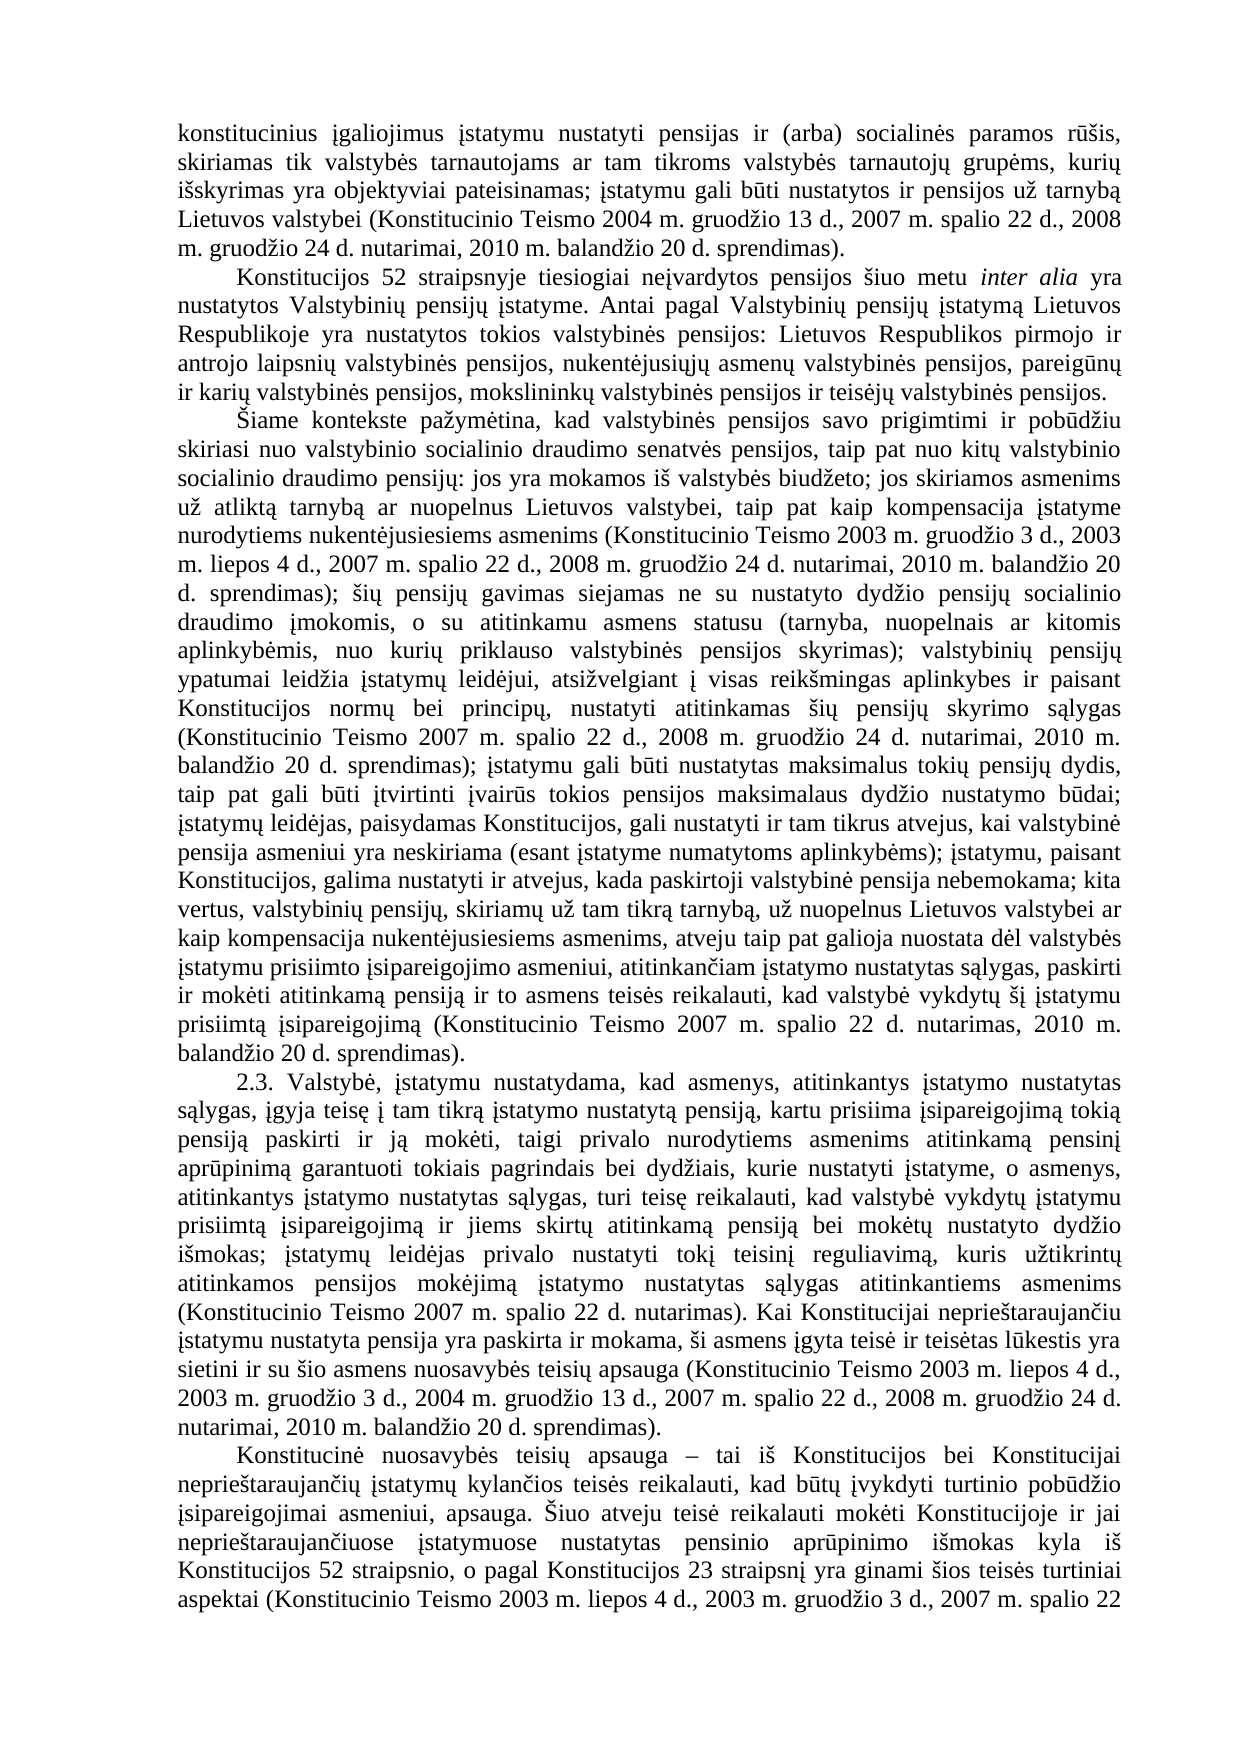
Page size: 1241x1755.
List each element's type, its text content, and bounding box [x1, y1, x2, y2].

text konstitucinius įgaliojimus įstatymu nustatyti pensijas ir (arba) socialinės paramos rūšis, skiriamas tik valstybės tarnautojams ar tam tikroms valstybės tarnautojų grupėms, kurių išskyrimas yra objektyviai pateisinamas; įstatymu gali būti nustatytos ir pensijos už tarnybą Lietuvos valstybei (Konstitucinio Teismo 2004 m. gruodžio 13 d., 2007 m. spalio 22 d., 2008 m. gruodžio 24 d. nutarimai, 2010 m. balandžio 20 d. sprendimas). [177, 118, 1122, 262]
text Konstitucinė nuosavybės teisių apsauga – tai iš Konstitucijos bei Konstitucijai neprieštaraujančių įstatymų kylančios teisės reikalauti, kad būtų įvykdyti turtinio pobūdžio įsipareigojimai asmeniui, apsauga. Šiuo atveju teisė reikalauti mokėti Konstitucijoje ir jai neprieštaraujančiuose įstatymuose nustatytas pensinio aprūpinimo išmokas kyla iš Konstitucijos 52 straipsnio, o pagal Konstitucijos 23 straipsnį yra ginami šios teisės turtiniai aspektai (Konstitucinio Teismo 2003 m. liepos 4 d., 2003 m. gruodžio 3 d., 2007 m. spalio 22 [177, 1441, 1122, 1613]
text Konstitucijos 52 straipsnyje tiesiogiai neįvardytos pensijos šiuo metu inter alia yra nustatytos Valstybinių pensijų įstatyme. Antai pagal Valstybinių pensijų įstatymą Lietuvos Respublikoje yra nustatytos tokios valstybinės pensijos: Lietuvos Respublikos pirmojo ir antrojo laipsnių valstybinės pensijos, nukentėjusiųjų asmenų valstybinės pensijos, pareigūnų ir karių valstybinės pensijos, mokslininkų valstybinės pensijos ir teisėjų valstybinės pensijos. [177, 262, 1122, 406]
text 2.3. Valstybė, įstatymu nustatydama, kad asmenys, atitinkantys įstatymo nustatytas sąlygas, įgyja teisę į tam tikrą įstatymo nustatytą pensiją, kartu prisiima įsipareigojimą tokią pensiją paskirti ir ją mokėti, taigi privalo nurodytiems asmenims atitinkamą pensinį aprūpinimą garantuoti tokiais pagrindais bei dydžiais, kurie nustatyti įstatyme, o asmenys, atitinkantys įstatymo nustatytas sąlygas, turi teisę reikalauti, kad valstybė vykdytų įstatymu prisiimtą įsipareigojimą ir jiems skirtų atitinkamą pensiją bei mokėtų nustatyto dydžio išmokas; įstatymų leidėjas privalo nustatyti tokį teisinį reguliavimą, kuris užtikrintų atitinkamos pensijos mokėjimą įstatymo nustatytas sąlygas atitinkantiems asmenims (Konstitucinio Teismo 2007 m. spalio 22 d. nutarimas). Kai Konstitucijai neprieštaraujančiu įstatymu nustatyta pensija yra paskirta ir mokama, ši asmens įgyta teisė ir teisėtas lūkestis yra sietini ir su šio asmens nuosavybės teisių apsauga (Konstitucinio Teismo 2003 m. liepos 4 d., 2003 m. gruodžio 3 d., 2004 m. gruodžio 13 d., 2007 m. spalio 22 d., 2008 m. gruodžio 24 d. nutarimai, 2010 m. balandžio 20 d. sprendimas). [177, 1067, 1122, 1441]
text Šiame kontekste pažymėtina, kad valstybinės pensijos savo prigimtimi ir pobūdžiu skiriasi nuo valstybinio socialinio draudimo senatvės pensijos, taip pat nuo kitų valstybinio socialinio draudimo pensijų: jos yra mokamos iš valstybės biudžeto; jos skiriamos asmenims už atliktą tarnybą ar nuopelnus Lietuvos valstybei, taip pat kaip kompensacija įstatyme nurodytiems nukentėjusiesiems asmenims (Konstitucinio Teismo 2003 m. gruodžio 3 d., 2003 m. liepos 4 d., 2007 m. spalio 22 d., 2008 m. gruodžio 24 d. nutarimai, 2010 m. balandžio 20 d. sprendimas); šių pensijų gavimas siejamas ne su nustatyto dydžio pensijų socialinio draudimo įmokomis, o su atitinkamu asmens statusu (tarnyba, nuopelnais ar kitomis aplinkybėmis, nuo kurių priklauso valstybinės pensijos skyrimas); valstybinių pensijų ypatumai leidžia įstatymų leidėjui, atsižvelgiant į visas reikšmingas aplinkybes ir paisant Konstitucijos normų bei principų, nustatyti atitinkamas šių pensijų skyrimo sąlygas (Konstitucinio Teismo 2007 m. spalio 22 d., 2008 m. gruodžio 24 d. nutarimai, 2010 m. balandžio 20 d. sprendimas); įstatymu gali būti nustatytas maksimalus tokių pensijų dydis, taip pat gali būti įtvirtinti įvairūs tokios pensijos maksimalaus dydžio nustatymo būdai; įstatymų leidėjas, paisydamas Konstitucijos, gali nustatyti ir tam tikrus atvejus, kai valstybinė pensija asmeniui yra neskiriama (esant įstatyme numatytoms aplinkybėms); įstatymu, paisant Konstitucijos, galima nustatyti ir atvejus, kada paskirtoji valstybinė pensija nebemokama; kita vertus, valstybinių pensijų, skiriamų už tam tikrą tarnybą, už nuopelnus Lietuvos valstybei ar kaip kompensacija nukentėjusiesiems asmenims, atveju taip pat galioja nuostata dėl valstybės įstatymu prisiimto įsipareigojimo asmeniui, atitinkančiam įstatymo nustatytas sąlygas, paskirti ir mokėti atitinkamą pensiją ir to asmens teisės reikalauti, kad valstybė vykdytų šį įstatymu prisiimtą įsipareigojimą (Konstitucinio Teismo 2007 m. spalio 22 d. nutarimas, 2010 m. balandžio 20 d. sprendimas). [177, 406, 1122, 1067]
